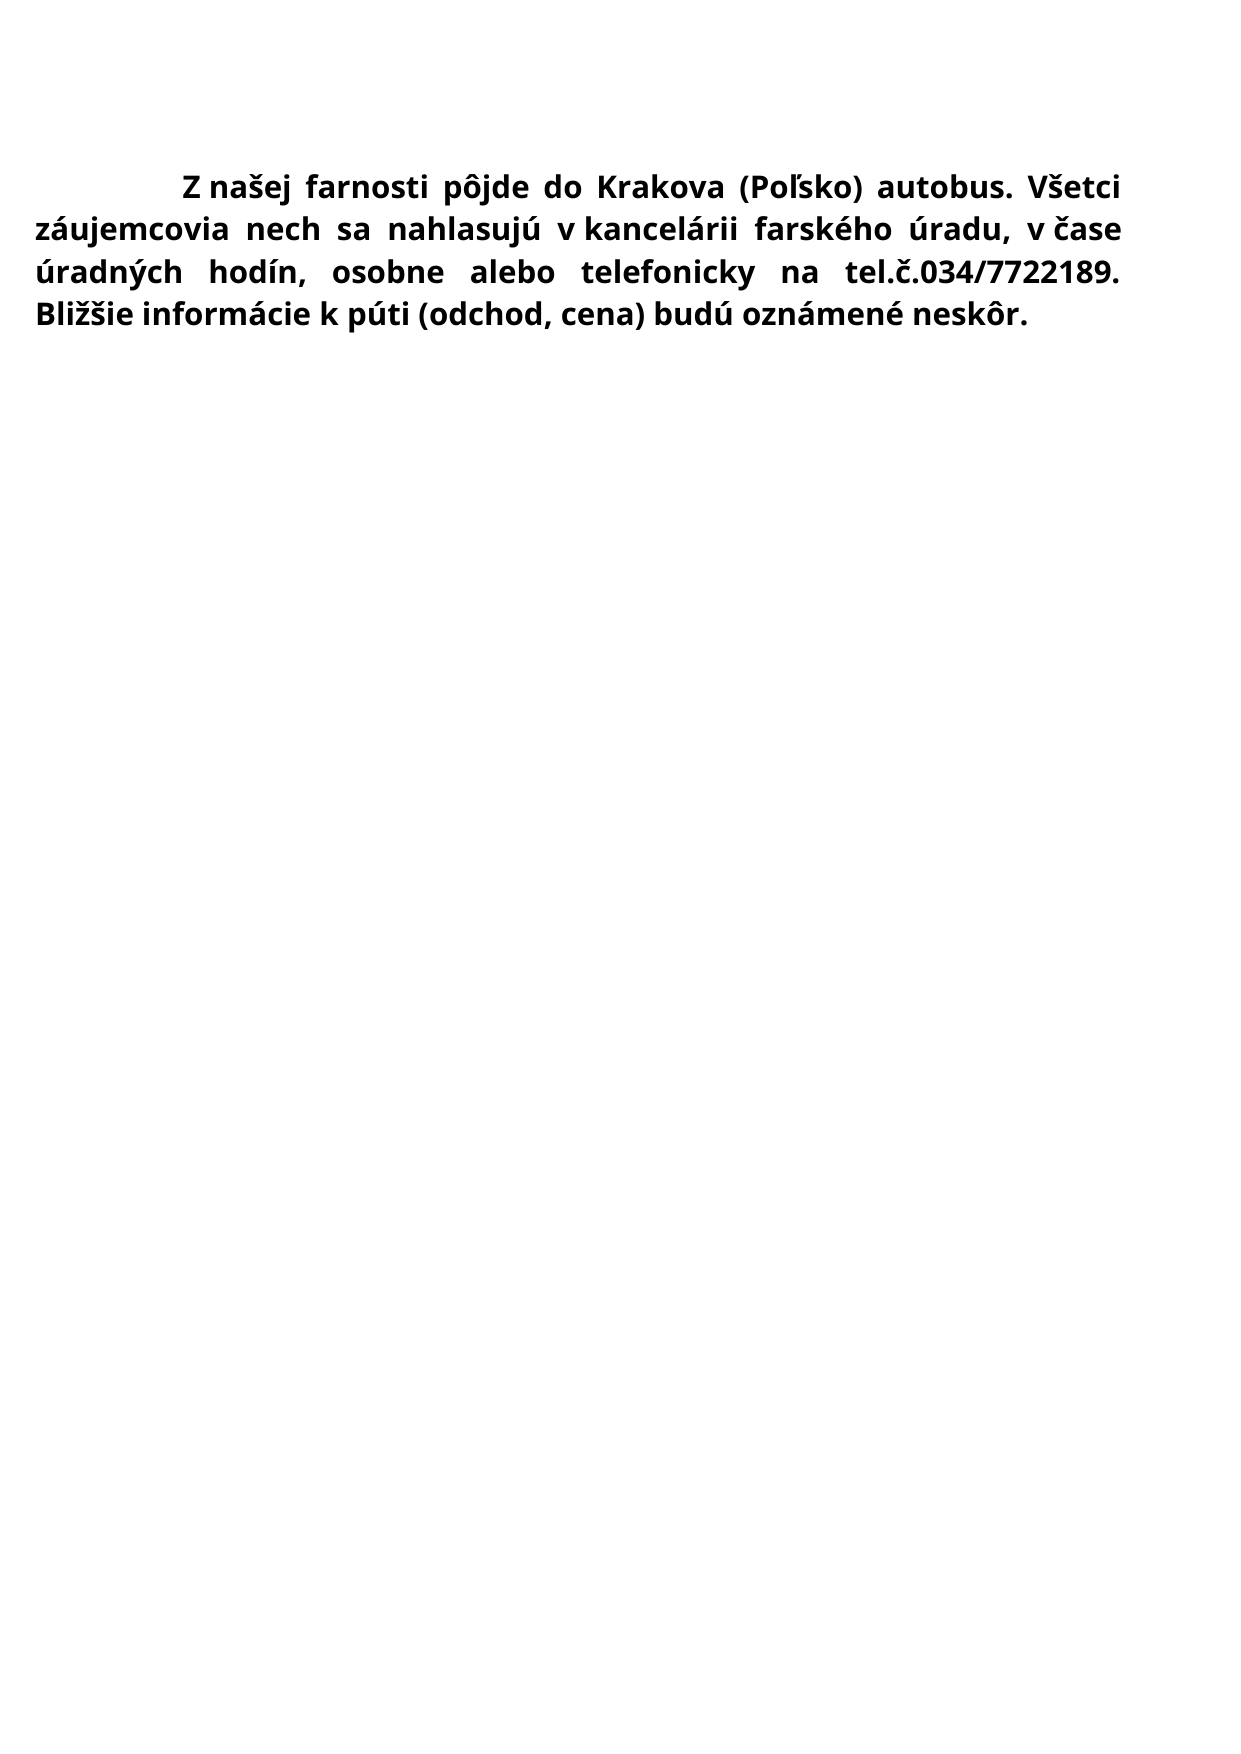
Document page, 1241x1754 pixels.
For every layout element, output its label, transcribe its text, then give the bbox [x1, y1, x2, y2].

text Z našej farnosti pôjde do Krakova (Poľsko) autobus. Všetci záujemcovia nech sa nahlasujú v kancelárii farského úradu, v čase úradných hodín, osobne alebo telefonicky na tel.č.034/7722189. Bližšie informácie k púti (odchod, cena) budú oznámené neskôr. [35, 164, 1122, 335]
